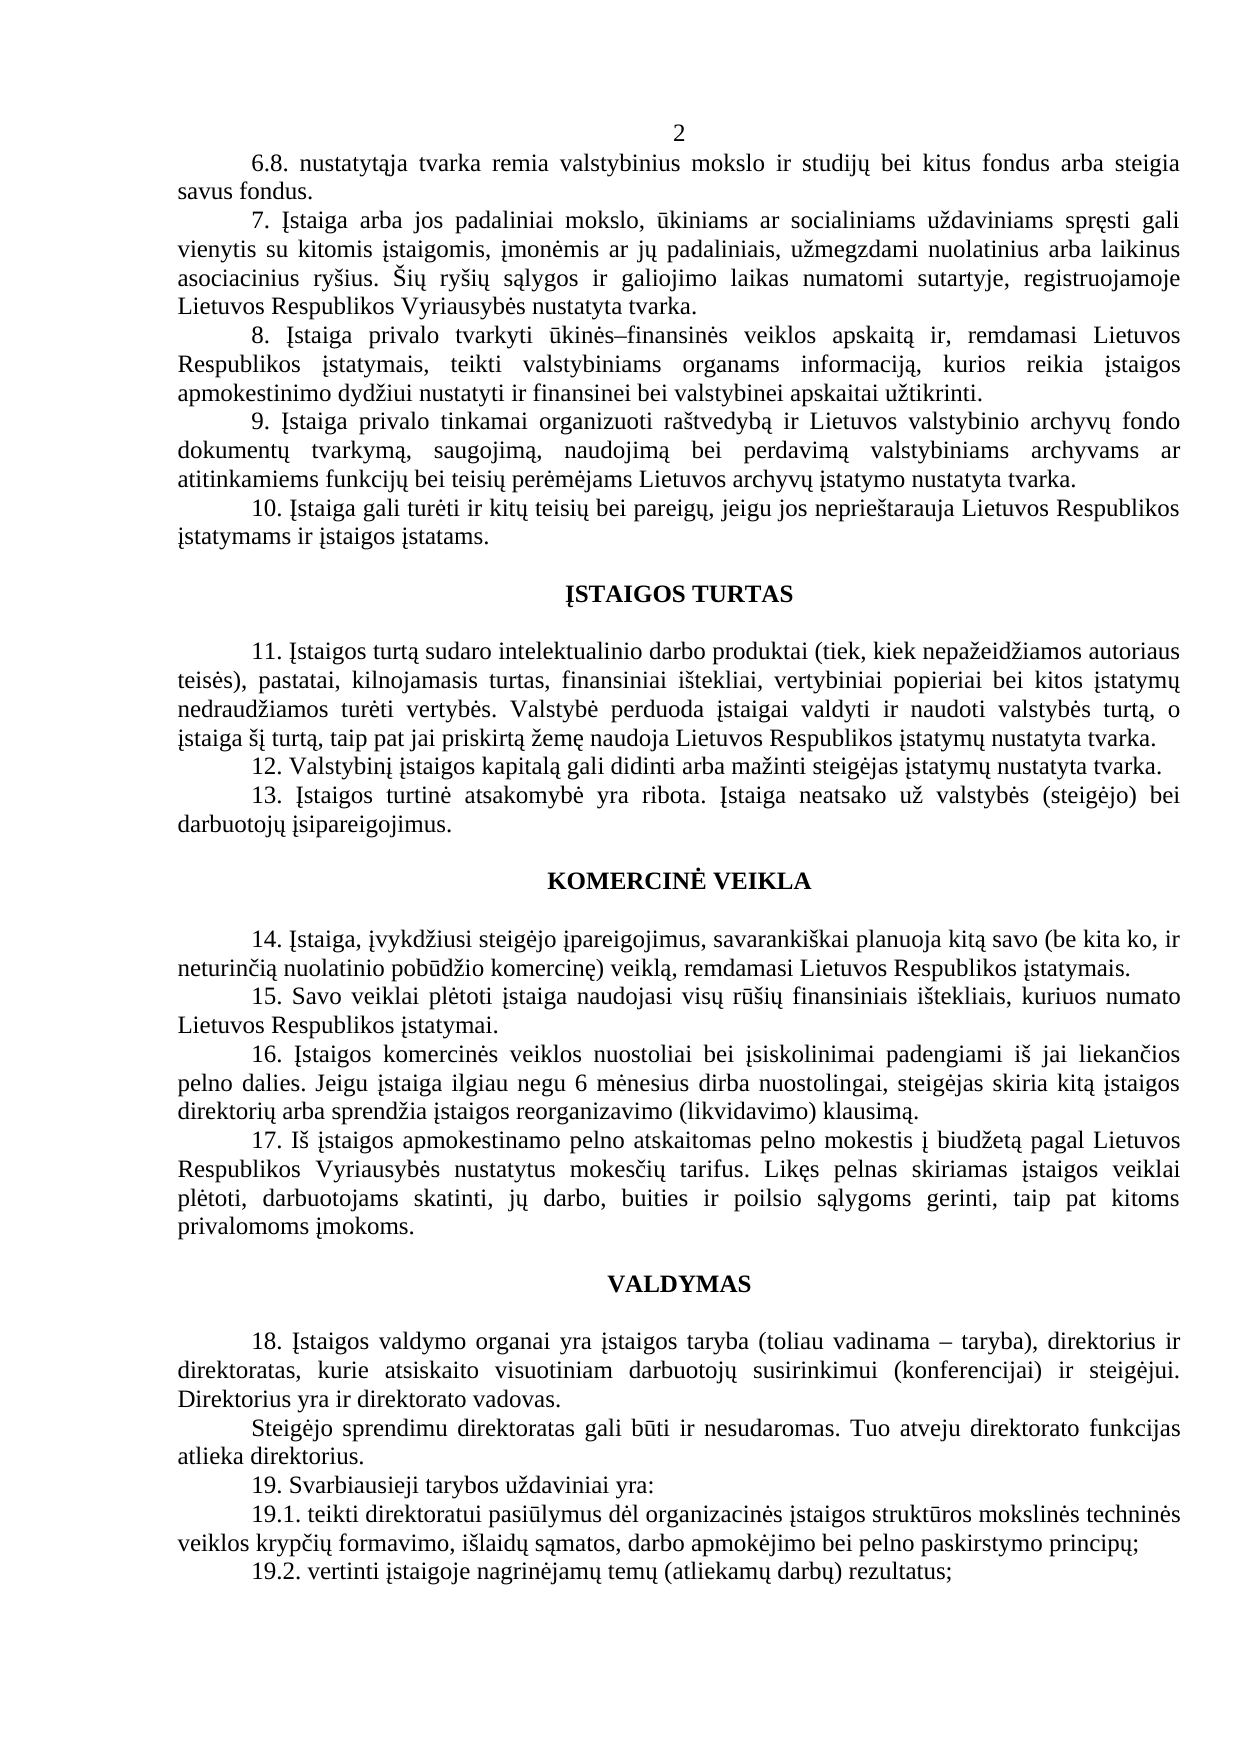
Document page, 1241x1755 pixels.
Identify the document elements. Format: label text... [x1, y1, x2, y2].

text 13. Įstaigos turtinė atsakomybė yra ribota. Įstaiga neatsako už valstybės (steigėjo) bei darbuotojų įsipareigojimus. [177, 780, 1181, 838]
text 9. Įstaiga privalo tinkamai organizuoti raštvedybą ir Lietuvos valstybinio archyvų fondo dokumentų tvarkymą, saugojimą, naudojimą bei perdavimą valstybiniams archyvams ar atitinkamiems funkcijų bei teisių perėmėjams Lietuvos archyvų įstatymo nustatyta tvarka. [177, 406, 1181, 493]
text 15. Savo veiklai plėtoti įstaiga naudojasi visų rūšių finansiniais ištekliais, kuriuos numato Lietuvos Respublikos įstatymai. [177, 981, 1181, 1039]
text 18. Įstaigos valdymo organai yra įstaigos taryba (toliau vadinama – taryba), direktorius ir direktoratas, kurie atsiskaito visuotiniam darbuotojų susirinkimui (konferencijai) ir steigėjui. Direktorius yra ir direktorato vadovas. [177, 1326, 1181, 1413]
text 17. Iš įstaigos apmokestinamo pelno atskaitomas pelno mokestis į biudžetą pagal Lietuvos Respublikos Vyriausybės nustatytus mokesčių tarifus. Likęs pelnas skiriamas įstaigos veiklai plėtoti, darbuotojams skatinti, jų darbo, buities ir poilsio sąlygoms gerinti, taip pat kitoms privalomoms įmokoms. [177, 1125, 1181, 1240]
text Steigėjo sprendimu direktoratas gali būti ir nesudaromas. Tuo atveju direktorato funkcijas atlieka direktorius. [177, 1413, 1181, 1470]
text 16. Įstaigos komercinės veiklos nuostoliai bei įsiskolinimai padengiami iš jai liekančios pelno dalies. Jeigu įstaiga ilgiau negu 6 mėnesius dirba nuostolingai, steigėjas skiria kitą įstaigos direktorių arba sprendžia įstaigos reorganizavimo (likvidavimo) klausimą. [177, 1039, 1181, 1125]
text 14. Įstaiga, įvykdžiusi steigėjo įpareigojimus, savarankiškai planuoja kitą savo (be kita ko, ir neturinčią nuolatinio pobūdžio komercinę) veiklą, remdamasi Lietuvos Respublikos įstatymais. [177, 924, 1181, 981]
text 19. Svarbiausieji tarybos uždaviniai yra: [177, 1470, 1181, 1499]
text 6.8. nustatytąja tvarka remia valstybinius mokslo ir studijų bei kitus fondus arba steigia savus fondus. [177, 148, 1181, 205]
text 19.1. teikti direktoratui pasiūlymus dėl organizacinės įstaigos struktūros mokslinės techninės veiklos krypčių formavimo, išlaidų sąmatos, darbo apmokėjimo bei pelno paskirstymo principų; [177, 1499, 1181, 1556]
text VALDYMAS [177, 1269, 1181, 1298]
text ĮSTAIGOS TURTAS [177, 579, 1181, 608]
text 12. Valstybinį įstaigos kapitalą gali didinti arba mažinti steigėjas įstatymų nustatyta tvarka. [177, 751, 1181, 780]
text 7. Įstaiga arba jos padaliniai mokslo, ūkiniams ar socialiniams uždaviniams spręsti gali vienytis su kitomis įstaigomis, įmonėmis ar jų padaliniais, užmegzdami nuolatinius arba laikinus asociacinius ryšius. Šių ryšių sąlygos ir galiojimo laikas numatomi sutartyje, registruojamoje Lietuvos Respublikos Vyriausybės nustatyta tvarka. [177, 205, 1181, 320]
text 19.2. vertinti įstaigoje nagrinėjamų temų (atliekamų darbų) rezultatus; [177, 1556, 1181, 1585]
text 11. Įstaigos turtą sudaro intelektualinio darbo produktai (tiek, kiek nepažeidžiamos autoriaus teisės), pastatai, kilnojamasis turtas, finansiniai ištekliai, vertybiniai popieriai bei kitos įstatymų nedraudžiamos turėti vertybės. Valstybė perduoda įstaigai valdyti ir naudoti valstybės turtą, o įstaiga šį turtą, taip pat jai priskirtą žemę naudoja Lietuvos Respublikos įstatymų nustatyta tvarka. [177, 636, 1181, 751]
text 10. Įstaiga gali turėti ir kitų teisių bei pareigų, jeigu jos neprieštarauja Lietuvos Respublikos įstatymams ir įstaigos įstatams. [177, 493, 1181, 550]
text KOMERCINĖ VEIKLA [177, 866, 1181, 895]
text 8. Įstaiga privalo tvarkyti ūkinės–finansinės veiklos apskaitą ir, remdamasi Lietuvos Respublikos įstatymais, teikti valstybiniams organams informaciją, kurios reikia įstaigos apmokestinimo dydžiui nustatyti ir finansinei bei valstybinei apskaitai užtikrinti. [177, 320, 1181, 406]
